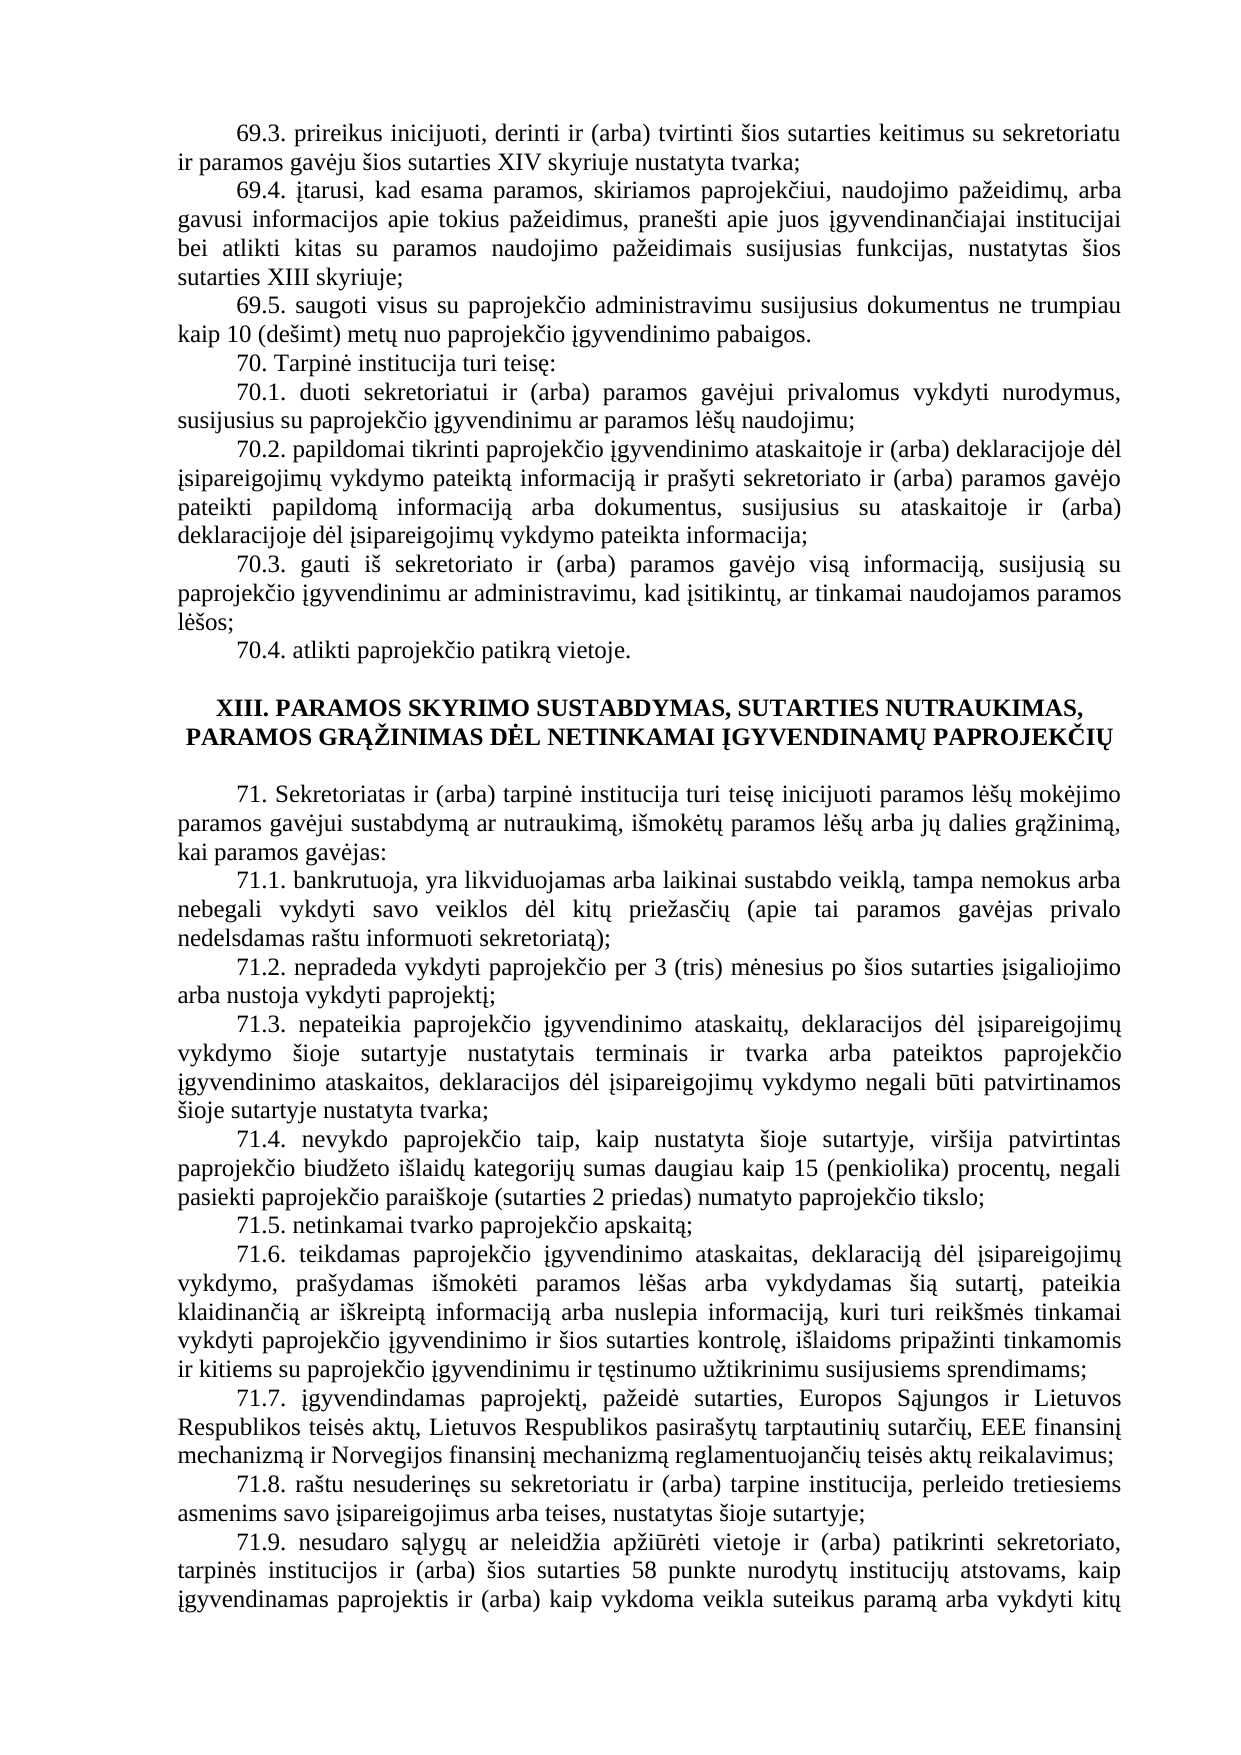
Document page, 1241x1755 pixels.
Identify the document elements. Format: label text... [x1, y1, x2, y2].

text 70.4. atlikti paprojekčio patikrą vietoje. [177, 636, 1122, 664]
text 71.1. bankrutuoja, yra likviduojamas arba laikinai sustabdo veiklą, tampa nemokus arba nebegali vykdyti savo veiklos dėl kitų priežasčių (apie tai paramos gavėjas privalo nedelsdamas raštu informuoti sekretoriatą); [177, 866, 1122, 952]
text 70.3. gauti iš sekretoriato ir (arba) paramos gavėjo visą informaciją, susijusią su paprojekčio įgyvendinimu ar administravimu, kad įsitikintų, ar tinkamai naudojamos paramos lėšos; [177, 549, 1122, 636]
text 71.9. nesudaro sąlygų ar neleidžia apžiūrėti vietoje ir (arba) patikrinti sekretoriato, tarpinės institucijos ir (arba) šios sutarties 58 punkte nurodytų institucijų atstovams, kaip įgyvendinamas paprojektis ir (arba) kaip vykdoma veikla suteikus paramą arba vykdyti kitų [177, 1527, 1122, 1613]
text 71.4. nevykdo paprojekčio taip, kaip nustatyta šioje sutartyje, viršija patvirtintas paprojekčio biudžeto išlaidų kategorijų sumas daugiau kaip 15 (penkiolika) procentų, negali pasiekti paprojekčio paraiškoje (sutarties 2 priedas) numatyto paprojekčio tikslo; [177, 1124, 1122, 1211]
text 71.5. netinkamai tvarko paprojekčio apskaitą; [177, 1211, 1122, 1239]
text 71. Sekretoriatas ir (arba) tarpinė institucija turi teisę inicijuoti paramos lėšų mokėjimo paramos gavėjui sustabdymą ar nutraukimą, išmokėtų paramos lėšų arba jų dalies grąžinimą, kai paramos gavėjas: [177, 779, 1122, 866]
text 69.5. saugoti visus su paprojekčio administravimu susijusius dokumentus ne trumpiau kaip 10 (dešimt) metų nuo paprojekčio įgyvendinimo pabaigos. [177, 291, 1122, 348]
text 71.3. nepateikia paprojekčio įgyvendinimo ataskaitų, deklaracijos dėl įsipareigojimų vykdymo šioje sutartyje nustatytais terminais ir tvarka arba pateiktos paprojekčio įgyvendinimo ataskaitos, deklaracijos dėl įsipareigojimų vykdymo negali būti patvirtinamos šioje sutartyje nustatyta tvarka; [177, 1009, 1122, 1124]
text 71.7. įgyvendindamas paprojektį, pažeidė sutarties, Europos Sąjungos ir Lietuvos Respublikos teisės aktų, Lietuvos Respublikos pasirašytų tarptautinių sutarčių, EEE finansinį mechanizmą ir Norvegijos finansinį mechanizmą reglamentuojančių teisės aktų reikalavimus; [177, 1383, 1122, 1469]
text 70.2. papildomai tikrinti paprojekčio įgyvendinimo ataskaitoje ir (arba) deklaracijoje dėl įsipareigojimų vykdymo pateiktą informaciją ir prašyti sekretoriato ir (arba) paramos gavėjo pateikti papildomą informaciją arba dokumentus, susijusius su ataskaitoje ir (arba) deklaracijoje dėl įsipareigojimų vykdymo pateikta informacija; [177, 434, 1122, 549]
text XIII. PARAMOS SKYRIMO SUSTABDYMAS, SUTARTIES NUTRAUKIMAS, PARAMOS GRĄŽINIMAS DĖL NETINKAMAI ĮGYVENDINAMŲ PAPROJEKČIŲ [177, 693, 1122, 751]
text 71.6. teikdamas paprojekčio įgyvendinimo ataskaitas, deklaraciją dėl įsipareigojimų vykdymo, prašydamas išmokėti paramos lėšas arba vykdydamas šią sutartį, pateikia klaidinančią ar iškreiptą informaciją arba nuslepia informaciją, kuri turi reikšmės tinkamai vykdyti paprojekčio įgyvendinimo ir šios sutarties kontrolę, išlaidoms pripažinti tinkamomis ir kitiems su paprojekčio įgyvendinimu ir tęstinumo užtikrinimu susijusiems sprendimams; [177, 1239, 1122, 1383]
text 69.3. prireikus inicijuoti, derinti ir (arba) tvirtinti šios sutarties keitimus su sekretoriatu ir paramos gavėju šios sutarties XIV skyriuje nustatyta tvarka; [177, 118, 1122, 176]
text 70. Tarpinė institucija turi teisę: [177, 348, 1122, 377]
text 70.1. duoti sekretoriatui ir (arba) paramos gavėjui privalomus vykdyti nurodymus, susijusius su paprojekčio įgyvendinimu ar paramos lėšų naudojimu; [177, 377, 1122, 434]
text 71.8. raštu nesuderinęs su sekretoriatu ir (arba) tarpine institucija, perleido tretiesiems asmenims savo įsipareigojimus arba teises, nustatytas šioje sutartyje; [177, 1469, 1122, 1527]
text 71.2. nepradeda vykdyti paprojekčio per 3 (tris) mėnesius po šios sutarties įsigaliojimo arba nustoja vykdyti paprojektį; [177, 952, 1122, 1009]
text 69.4. įtarusi, kad esama paramos, skiriamos paprojekčiui, naudojimo pažeidimų, arba gavusi informacijos apie tokius pažeidimus, pranešti apie juos įgyvendinančiajai institucijai bei atlikti kitas su paramos naudojimo pažeidimais susijusias funkcijas, nustatytas šios sutarties XIII skyriuje; [177, 176, 1122, 291]
